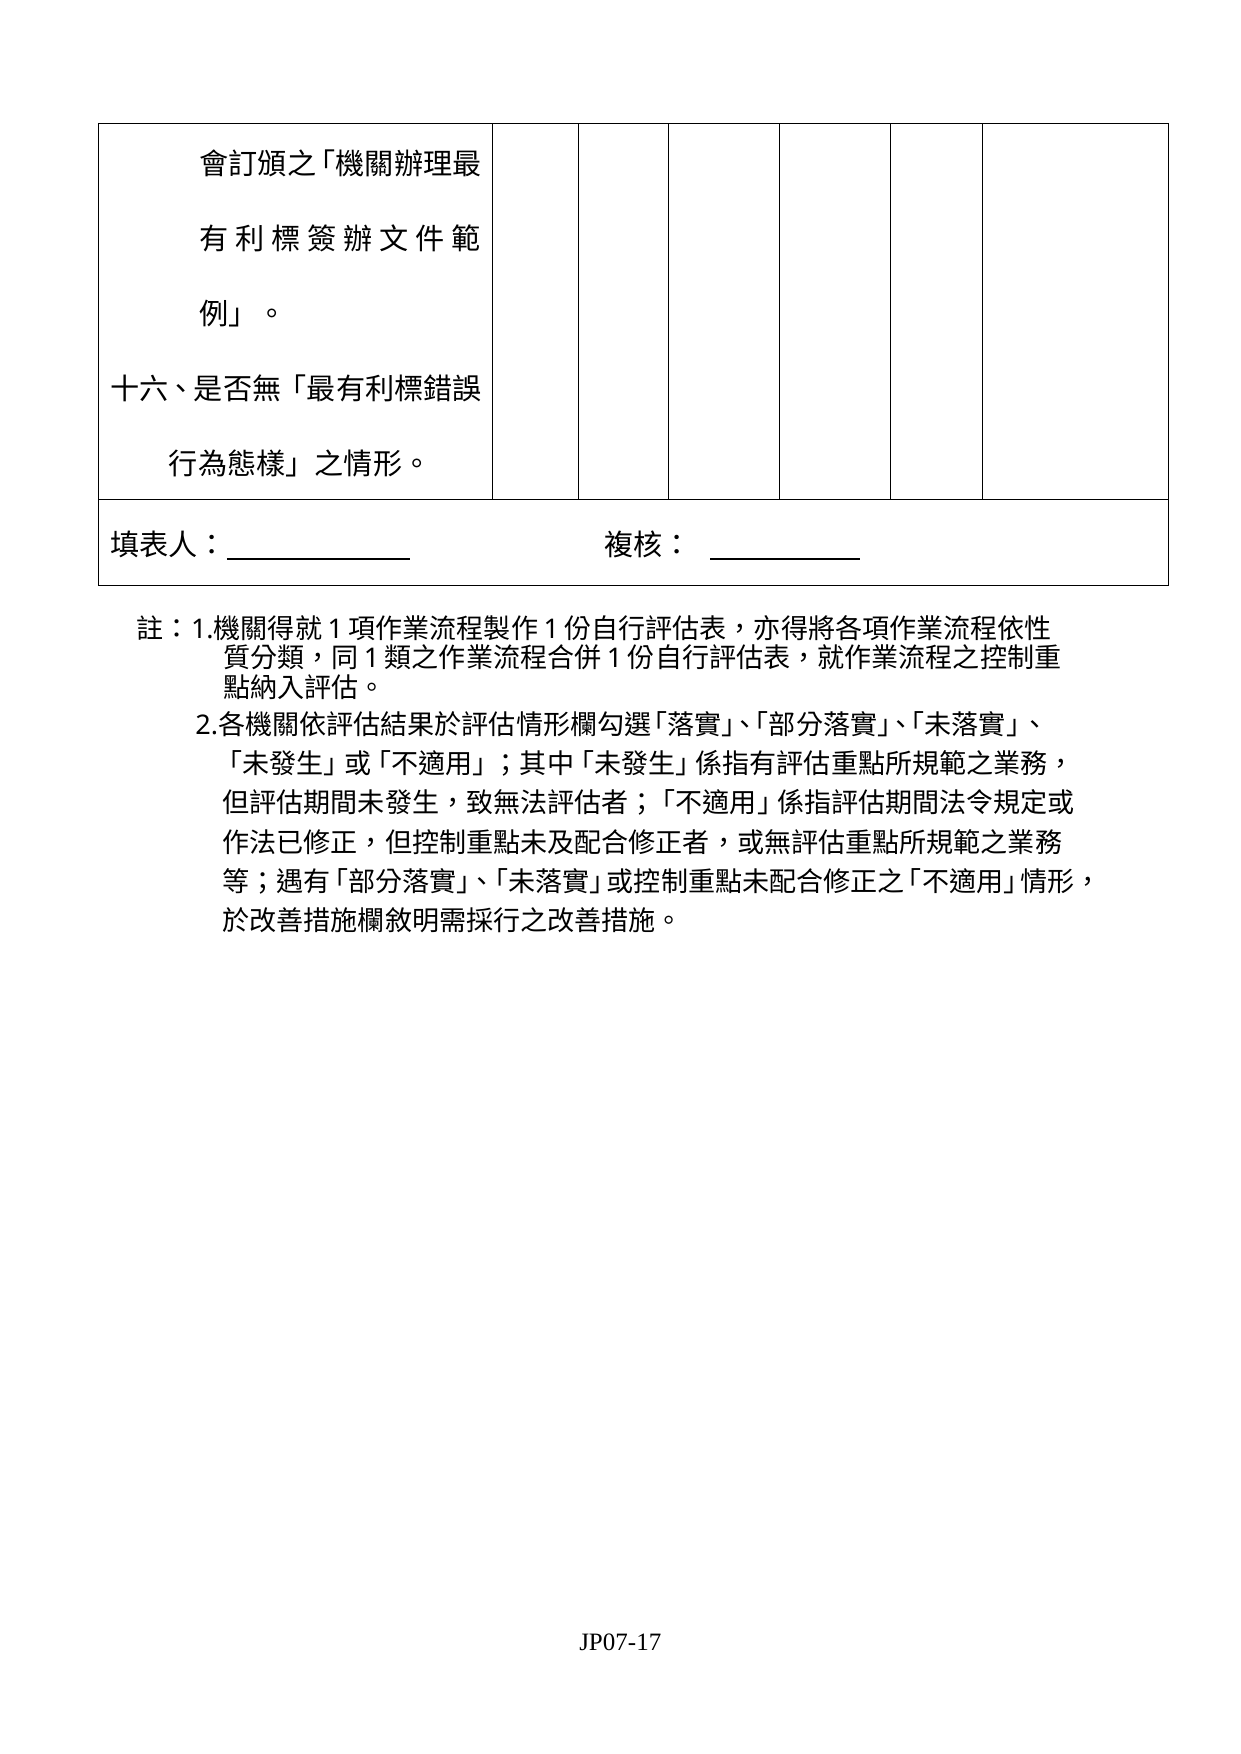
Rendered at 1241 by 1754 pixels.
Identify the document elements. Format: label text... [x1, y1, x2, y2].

table_cell [891, 124, 982, 499]
text 2.各機關依評估結果於評估情形欄勾選「落實」、「部分落實」、「未落實」、「未發生」或「不適用」；其中「未發生」係指有評估重點所規範之業務，但評估期間未發生，致無法評估者；「不適用」係指評估期間法令規定或作法已修正，但控制重點未及配合修正者，或無評估重點所規範之業務等；遇有「部分落實」、「未落實」或控制重點未配合修正之「不適用」情形，於改善措施欄敘明需採行之改善措施。 [195, 703, 1074, 938]
table_cell [780, 124, 890, 499]
table_cell 會訂頒之「機關辦理最有利標簽辦文件範例」。 十六、是否無「最有利標錯誤行為態樣」之情形。 [99, 124, 492, 499]
table_cell [669, 124, 779, 499]
text 註：1.機關得就1項作業流程製作1份自行評估表，亦得將各項作業流程依性質分類，同1類之作業流程合併1份自行評估表，就作業流程之控制重點納入評估。 [137, 615, 1074, 703]
table_cell [579, 124, 668, 499]
table_cell [983, 124, 1168, 499]
table_cell [493, 124, 578, 499]
table_cell 填表人： 複核： [99, 500, 1168, 585]
